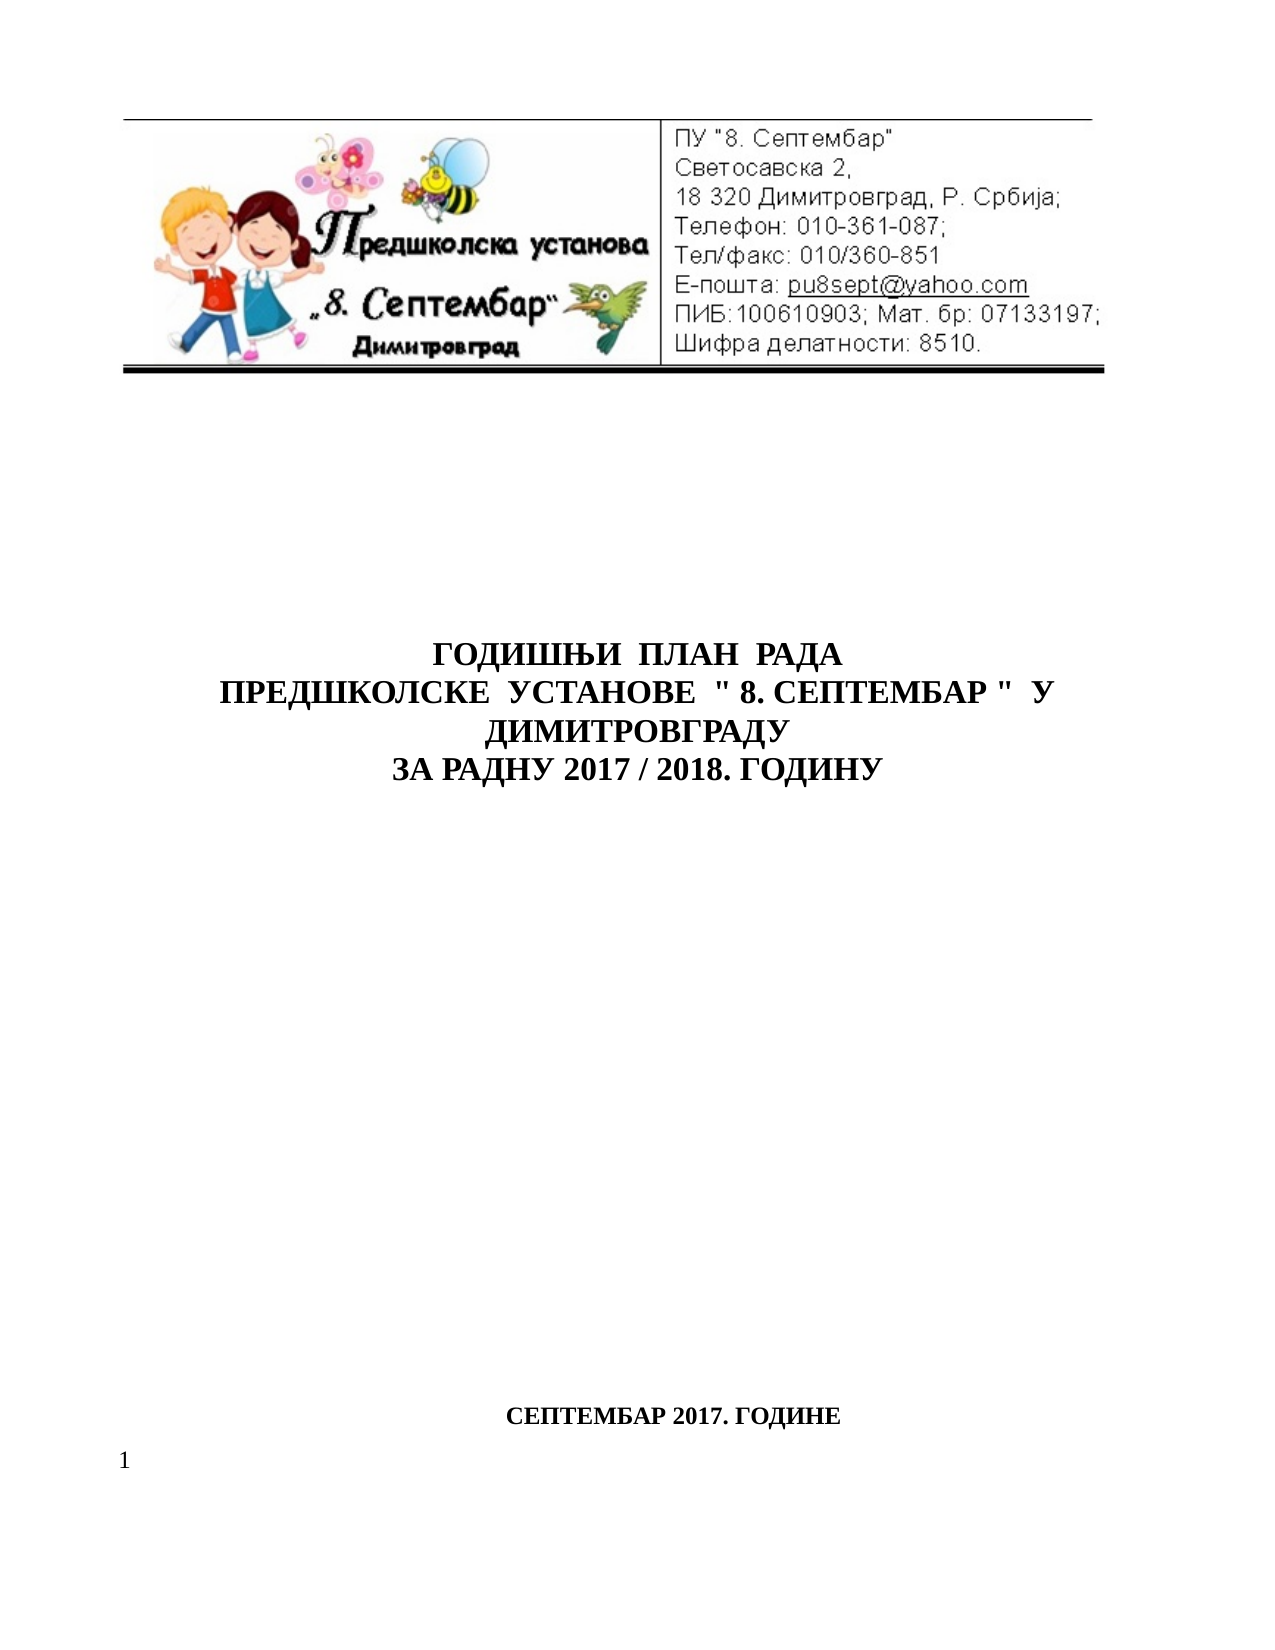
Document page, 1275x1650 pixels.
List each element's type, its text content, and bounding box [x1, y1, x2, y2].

text ДИМИТРОВГРАДУ [118, 711, 1157, 749]
picture [119, 119, 1156, 375]
text ГОДИШЊИ ПЛАН РАДА [118, 634, 1157, 673]
text ЗА РАДНУ 2017 / 2018. ГОДИНУ [118, 749, 1157, 788]
text ПРЕДШКОЛСКЕ УСТАНОВЕ " 8. СЕПТЕМБАР " У [118, 673, 1157, 711]
text СЕПТЕМБАР 2017. ГОДИНЕ [193, 1401, 1157, 1430]
